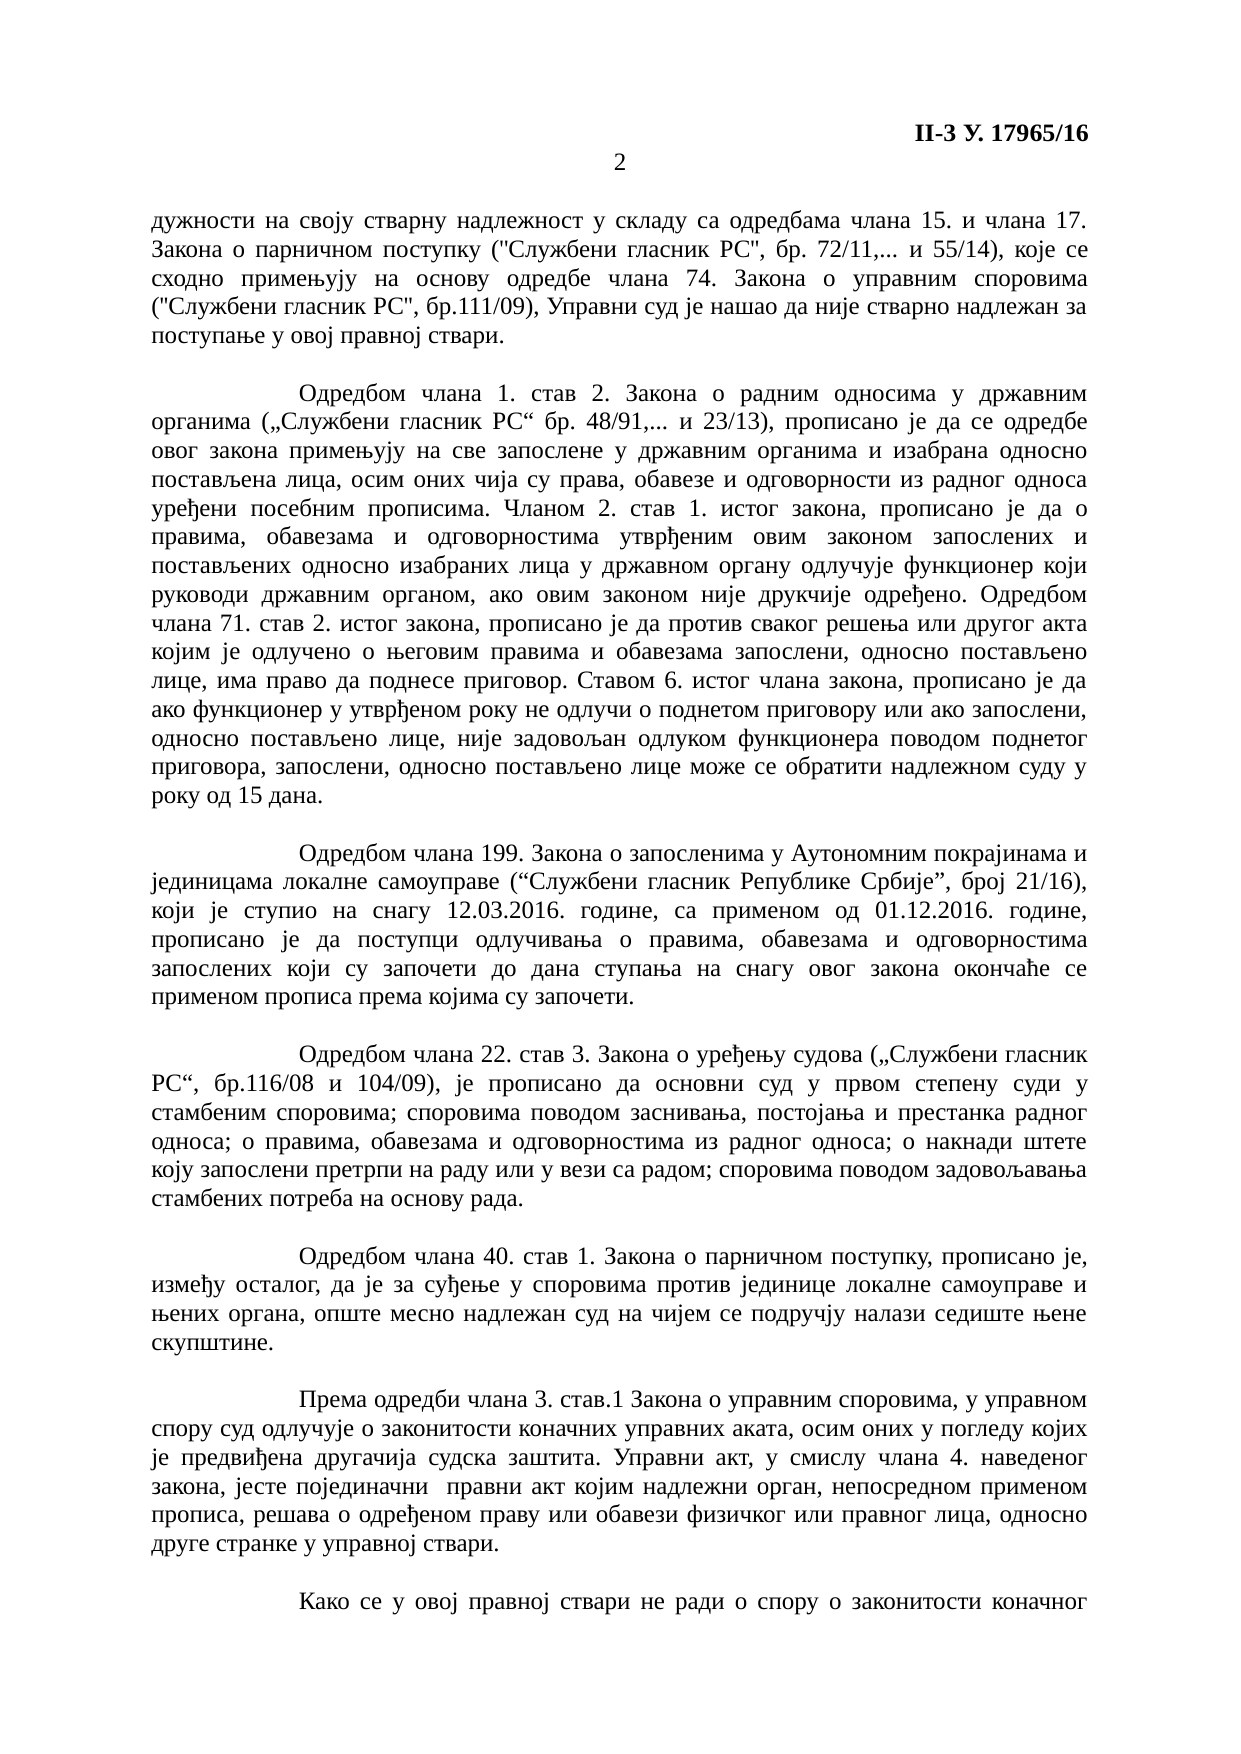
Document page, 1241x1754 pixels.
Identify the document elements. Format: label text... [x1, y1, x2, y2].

text Oдредбом члана 199. Закона о запосленима у Аутономним покрајинама и јединицама локалне самоуправе (“Службени гласник Републике Србије”, број 21/16), који је ступио на снагу 12.03.2016. године, са применом од 01.12.2016. године, прописано је да поступци одлучивања о правима, обавезама и одговорностима запослених који су започети до дана ступања на снагу овог закона окончаће се применом прописа према којима су започети. [151, 838, 1088, 1010]
text дужности на своју стварну надлежност у складу са одредбама члана 15. и члана 17. Закона о парничном поступку (''Службени гласник РС'', бр. 72/11,... и 55/14), које се сходно примењују на основу одредбе члана 74. Закона о управним споровима (''Службени гласник РС'', бр.111/09), Управни суд је нашао да није стварно надлежан за поступање у овој правној ствари. [151, 205, 1088, 349]
text Одредбом члана 22. став 3. Закона о уређењу судова („Службени гласник РС“, бр.116/08 и 104/09), је прописано да основни суд у првом степену суди у стамбеним споровима; споровима поводом заснивања, постојања и престанка радног односа; о правима, обавезама и одговорностима из радног односа; о накнади штете коју запослени претрпи на раду или у вези са радом; споровима поводом задовољавања стамбених потреба на основу рада. [151, 1039, 1088, 1212]
text Према одредби члана 3. став.1 Закона о управним споровима, у управном спору суд одлучује о законитости коначних управних аката, осим оних у погледу којих је предвиђена другачија судска заштита. Управни акт, у смислу члана 4. наведеног закона, јесте појединачни правни акт којим надлежни орган, непосредном применом прописа, решава о одређеном праву или обавези физичког или правног лица, односно друге странке у управној ствари. [151, 1384, 1088, 1557]
text Одредбом члана 1. став 2. Закона о радним односима у државним органима („Службени гласник РС“ бр. 48/91,... и 23/13), прописано је да се одредбе овог закона примењују на све запослене у државним органима и изабрана односно постављена лица, осим оних чија су права, обавезе и одговорности из радног односа уређени посебним прописима. Чланом 2. став 1. истог закона, прописано је да о правима, обавезама и одговорностима утврђеним овим законом запослених и постављених односно изабраних лица у државном органу одлучује функционер који руководи државним органом, ако овим законом није друкчије одређено. Одредбом члана 71. став 2. истог закона, прописано је да против сваког решења или другог акта којим је одлучено о његовим правима и обавезама запослени, односно постављено лице, има право да поднесе приговор. Ставом 6. истог члана закона, прописано је да ако функционер у утврђеном року не одлучи о поднетом приговору или ако запослени, односно постављено лице, није задовољан одлуком функционера поводом поднетог приговора, запослени, односно постављено лице може се обратити надлежном суду у року од 15 дана. [151, 378, 1088, 809]
text Одредбом члана 40. став 1. Закона о парничном поступку, прописано је, између осталог, да је за суђење у споровима против јединице локалне самоуправе и њених органа, опште месно надлежан суд на чијем се подручју налази седиште њене скупштине. [151, 1241, 1088, 1356]
text Како се у овој правној ствари не ради о спору о законитости коначног [151, 1586, 1088, 1614]
